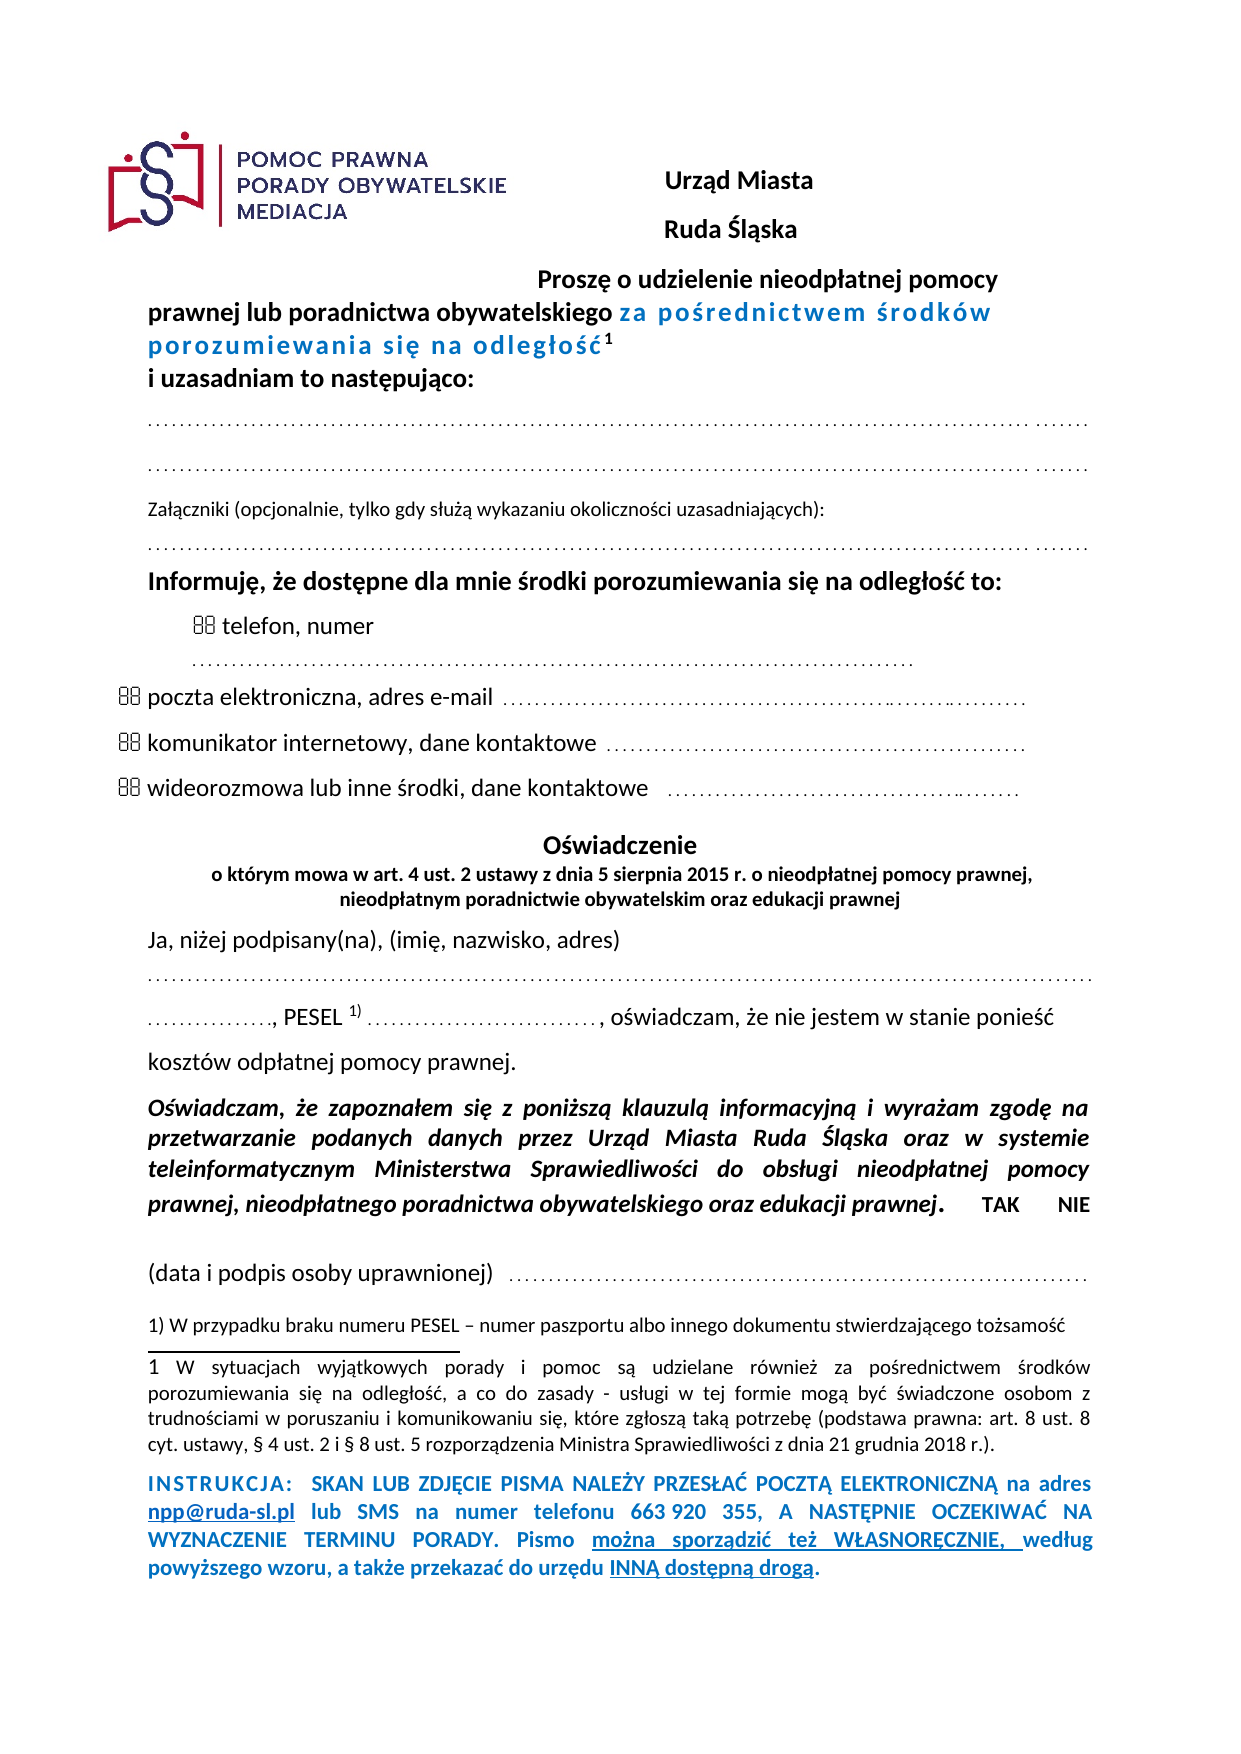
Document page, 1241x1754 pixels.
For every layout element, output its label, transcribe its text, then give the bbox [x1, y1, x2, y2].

list . . . . . . . . . . . . . . . . . . . . . . . . . . . . . . . . . . . . . . . . . . . . . . . . . . . . . . . . . . . . . . . . . . . . . . . . . . . . . . . . . . . . . . . . . . . . . . . . . . . . . . . . . . . . . . . . . . . . . . [148, 534, 1093, 554]
text W sytuacjach wyjątkowych porady i pomoc są udzielane również za pośrednictwem środków porozumiewania się na odległość, a co do zasady - usługi w tej formie mogą być świadczone osobom z trudnościami w poruszaniu i komunikowaniu się, które zgłoszą taką potrzebę (podstawa prawna: art. 8 ust. 8 cyt. ustawy, § 4 ust. 2 i § 8 ust. 5 rozporządzenia Ministra Sprawiedliwości z dnia 21 grudnia 2018 r.). [148, 1352, 1093, 1456]
list Ja, niżej podpisany(na), (imię, nazwisko, adres) . . . . . . . . . . . . . . . . . . . . . . . . . . . . . . . . . . . . . . . . . . . . . . . . . . . . . . . . . . . . . . . . . . . . . . . . . . . . . . . . . . . . . . . . . . . . . . . . . . . . . . . . . . . . . . . . . . . . . . . . . . . . . . . . . . . . . . ., PESEL 1) . . . . . . . . . . . . . . . . . . . . . . . . . . . . . , oświadczam, że nie jestem w stanie ponieść kosztów odpłatnej pomocy prawnej. [148, 924, 1093, 1077]
text 1) W przypadku braku numeru PESEL – numer paszportu albo innego dokumentu stwierdzającego tożsamość [148, 1312, 1093, 1338]
list . . . . . . . . . . . . . . . . . . . . . . . . . . . . . . . . . . . . . . . . . . . . . . . . . . . . . . . . . . . . . . . . . . . . . . . . . . . . . . . . . . . . . . . . . . . . . . . . . . . . . . . . . . . . . . . . . . . . . . [148, 455, 1093, 476]
text Oświadczenie [148, 828, 1093, 861]
text (data i podpis osoby uprawnionej) . . . . . . . . . . . . . . . . . . . . . . . . . . . . . . . . . . . . . . . . . . . . . . . . . . . . . . . . . . . . . . . . . . . . . . . . . [148, 1257, 1093, 1287]
list . . . . . . . . . . . . . . . . . . . . . . . . . . . . . . . . . . . . . . . . . . . . . . . . . . . . . . . . . . . . . . . . . . . . . . . . . . . . . . . . . . . . . . . . . . . . . . . . . . . . . . . . . . . . . . . . . . . . . . [148, 411, 1093, 431]
text INSTRUKCJA: SKAN LUB ZDJĘCIE PISMA NALEŻY PRZESŁAĆ POCZTĄ ELEKTRONICZNĄ na adres npp@ruda-sl.pl lub SMS na numer telefonu 663 920 355, A NASTĘPNIE OCZEKIWAĆ NA WYZNACZENIE TERMINU PORADY. Pismo można sporządzić też WŁASNORĘCZNIE, według powyższego wzoru, a także przekazać do urzędu INNĄ dostępną drogą. [148, 1469, 1093, 1581]
text o którym mowa w art. 4 ust. 2 ustawy z dnia 5 sierpnia 2015 r. o nieodpłatnej pomocy prawnej, nieodpłatnym poradnictwie obywatelskim oraz edukacji prawnej [148, 861, 1093, 912]
list Proszę o udzielenie nieodpłatnej pomocy prawnej lub poradnictwa obywatelskiego za pośrednictwem środków porozumiewania się na odległość [148, 262, 1093, 361]
list  telefon, numer . . . . . . . . . . . . . . . . . . . . . . . . . . . . . . . . . . . . . . . . . . . . . . . . . . . . . . . . . . . . . . . . . . . . . . . . . . . . . . . . . . . . . . . . . . . [192, 610, 1093, 671]
list  poczta elektroniczna, adres e-mail . . . . . . . . . . . . . . . . . . . . . . . . . . . . . . . . . . . . . . . . . . . . . . . . .. . . . . . . .. . . . . . . . . . [117, 681, 1093, 712]
text Załączniki (opcjonalnie, tylko gdy służą wykazaniu okoliczności uzasadniających): [148, 496, 1093, 521]
text Urząd Miasta [538, 163, 1093, 196]
list  komunikator internetowy, dane kontaktowe . . . . . . . . . . . . . . . . . . . . . . . . . . . . . . . . . . . . . . . . . . . . . . . . . . . . . [117, 727, 1093, 757]
text Informuję, że dostępne dla mnie środki porozumiewania się na odległość to: [148, 564, 1093, 598]
list  wideorozmowa lub inne środki, dane kontaktowe . . . . . . . . . . . . . . . . . . . . . . . . . . . . . . . . . . . . .. . . . . . . . [117, 773, 1093, 803]
list i uzasadniam to następująco: [148, 361, 1093, 394]
text Ruda Śląska [664, 213, 1093, 246]
text Oświadczam, że zapoznałem się z poniższą klauzulą informacyjną i wyrażam zgodę na przetwarzanie podanych danych przez Urząd Miasta Ruda Śląska oraz w systemie teleinformatycznym Ministerstwa Sprawiedliwości do obsługi nieodpłatnej pomocy prawnej, nieodpłatnego poradnictwa obywatelskiego oraz edukacji prawnej. TAK NIE [148, 1092, 1093, 1219]
